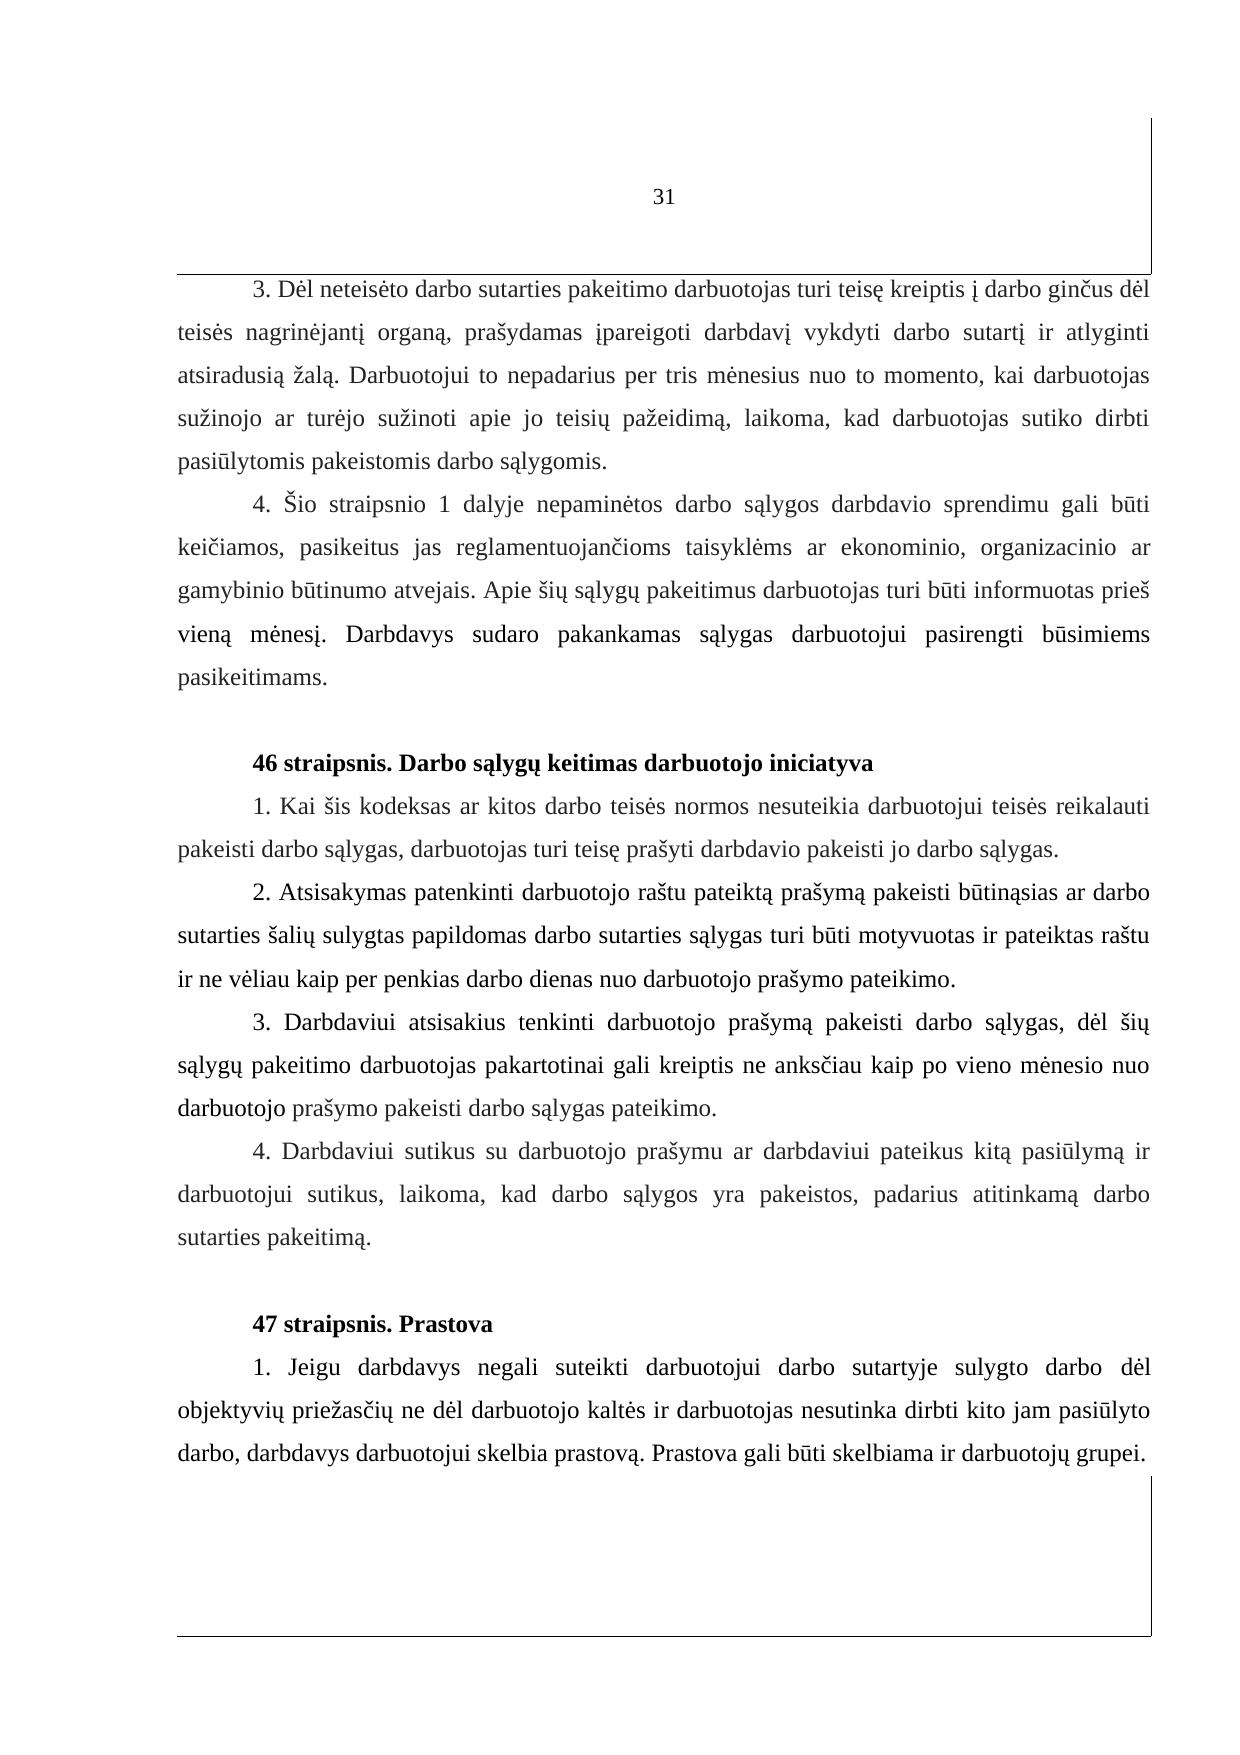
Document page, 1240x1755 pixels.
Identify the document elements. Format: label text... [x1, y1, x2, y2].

text 4. Darbdaviui sutikus su darbuotojo prašymu ar darbdaviui pateikus kitą pasiūlymą ir darbuotojui sutikus, laikoma, kad darbo sąlygos yra pakeistos, padarius atitinkamą darbo sutarties pakeitimą. [177, 1136, 1151, 1251]
text 3. Darbdaviui atsisakius tenkinti darbuotojo prašymą pakeisti darbo sąlygas, dėl šių sąlygų pakeitimo darbuotojas pakartotinai gali kreiptis ne anksčiau kaip po vieno mėnesio nuo darbuotojo prašymo pakeisti darbo sąlygas pateikimo. [177, 1007, 1151, 1122]
text 3. Dėl neteisėto darbo sutarties pakeitimo darbuotojas turi teisę kreiptis į darbo ginčus dėl teisės nagrinėjantį organą, prašydamas įpareigoti darbdavį vykdyti darbo sutartį ir atlyginti atsiradusią žalą. Darbuotojui to nepadarius per tris mėnesius nuo to momento, kai darbuotojas sužinojo ar turėjo sužinoti apie jo teisių pažeidimą, laikoma, kad darbuotojas sutiko dirbti pasiūlytomis pakeistomis darbo sąlygomis. [177, 274, 1151, 475]
text 46 straipsnis. Darbo sąlygų keitimas darbuotojo iniciatyva [177, 748, 1151, 777]
text 4. Šio straipsnio 1 dalyje nepaminėtos darbo sąlygos darbdavio sprendimu gali būti keičiamos, pasikeitus jas reglamentuojančioms taisyklėms ar ekonominio, organizacinio ar gamybinio būtinumo atvejais. Apie šių sąlygų pakeitimus darbuotojas turi būti informuotas prieš vieną mėnesį. Darbdavys sudaro pakankamas sąlygas darbuotojui pasirengti būsimiems pasikeitimams. [177, 489, 1151, 691]
text 1. Jeigu darbdavys negali suteikti darbuotojui darbo sutartyje sulygto darbo dėl objektyvių priežasčių ne dėl darbuotojo kaltės ir darbuotojas nesutinka dirbti kito jam pasiūlyto darbo, darbdavys darbuotojui skelbia prastovą. Prastova gali būti skelbiama ir darbuotojų grupei. [177, 1352, 1151, 1467]
text 2. Atsisakymas patenkinti darbuotojo raštu pateiktą prašymą pakeisti būtinąsias ar darbo sutarties šalių sulygtas papildomas darbo sutarties sąlygas turi būti motyvuotas ir pateiktas raštu ir ne vėliau kaip per penkias darbo dienas nuo darbuotojo prašymo pateikimo. [177, 877, 1151, 992]
text 1. Kai šis kodeksas ar kitos darbo teisės normos nesuteikia darbuotojui teisės reikalauti pakeisti darbo sąlygas, darbuotojas turi teisę prašyti darbdavio pakeisti jo darbo sąlygas. [177, 791, 1151, 863]
text 47 straipsnis. Prastova [177, 1309, 1151, 1337]
